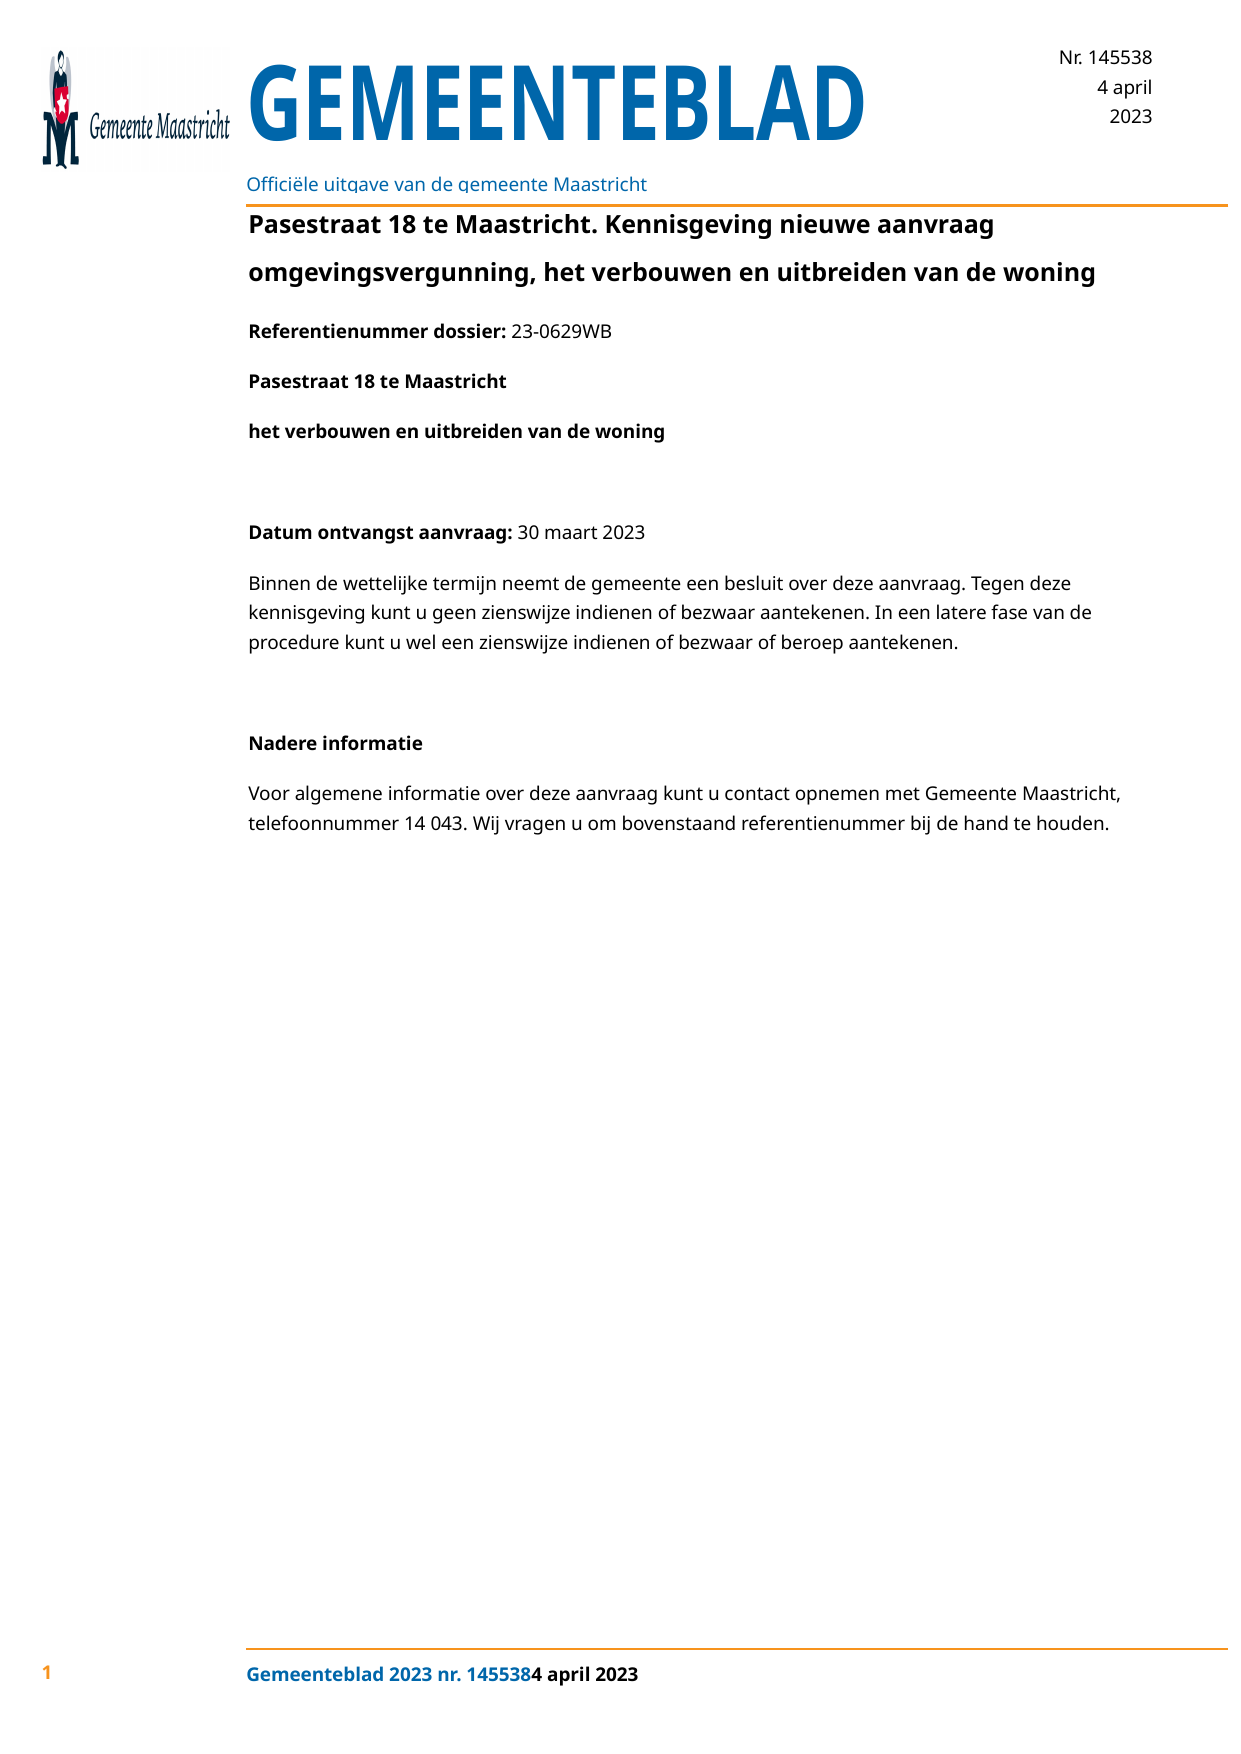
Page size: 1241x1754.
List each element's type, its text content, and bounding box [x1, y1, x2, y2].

text Voor algemene informatie over deze aanvraag kunt u contact opnemen met Gemeente Maastricht, telefoonnummer 14 043. Wij vragen u om bovenstaand referentienummer bij de hand te houden. [248, 780, 1152, 836]
text Nadere informatie [248, 730, 1152, 756]
text het verbouwen en uitbreiden van de woning [248, 419, 1152, 444]
text Pasestraat 18 te Maastricht. Kennisgeving nieuwe aanvraag omgevingsvergunning, het verbouwen en uitbreiden van de woning [248, 207, 1152, 288]
text Referentienummer dossier: 23-0629WB [248, 318, 1152, 344]
text Datum ontvangst aanvraag: 30 maart 2023 [248, 519, 1152, 545]
text Binnen de wettelijke termijn neemt de gemeente een besluit over deze aanvraag. Tegen deze kennisgeving kunt u geen zienswijze indienen of bezwaar aantekenen. In een latere fase van de procedure kunt u wel een zienswijze indienen of bezwaar of beroep aantekenen. [248, 570, 1152, 655]
picture [41, 47, 231, 172]
text Pasestraat 18 te Maastricht [248, 368, 1152, 394]
